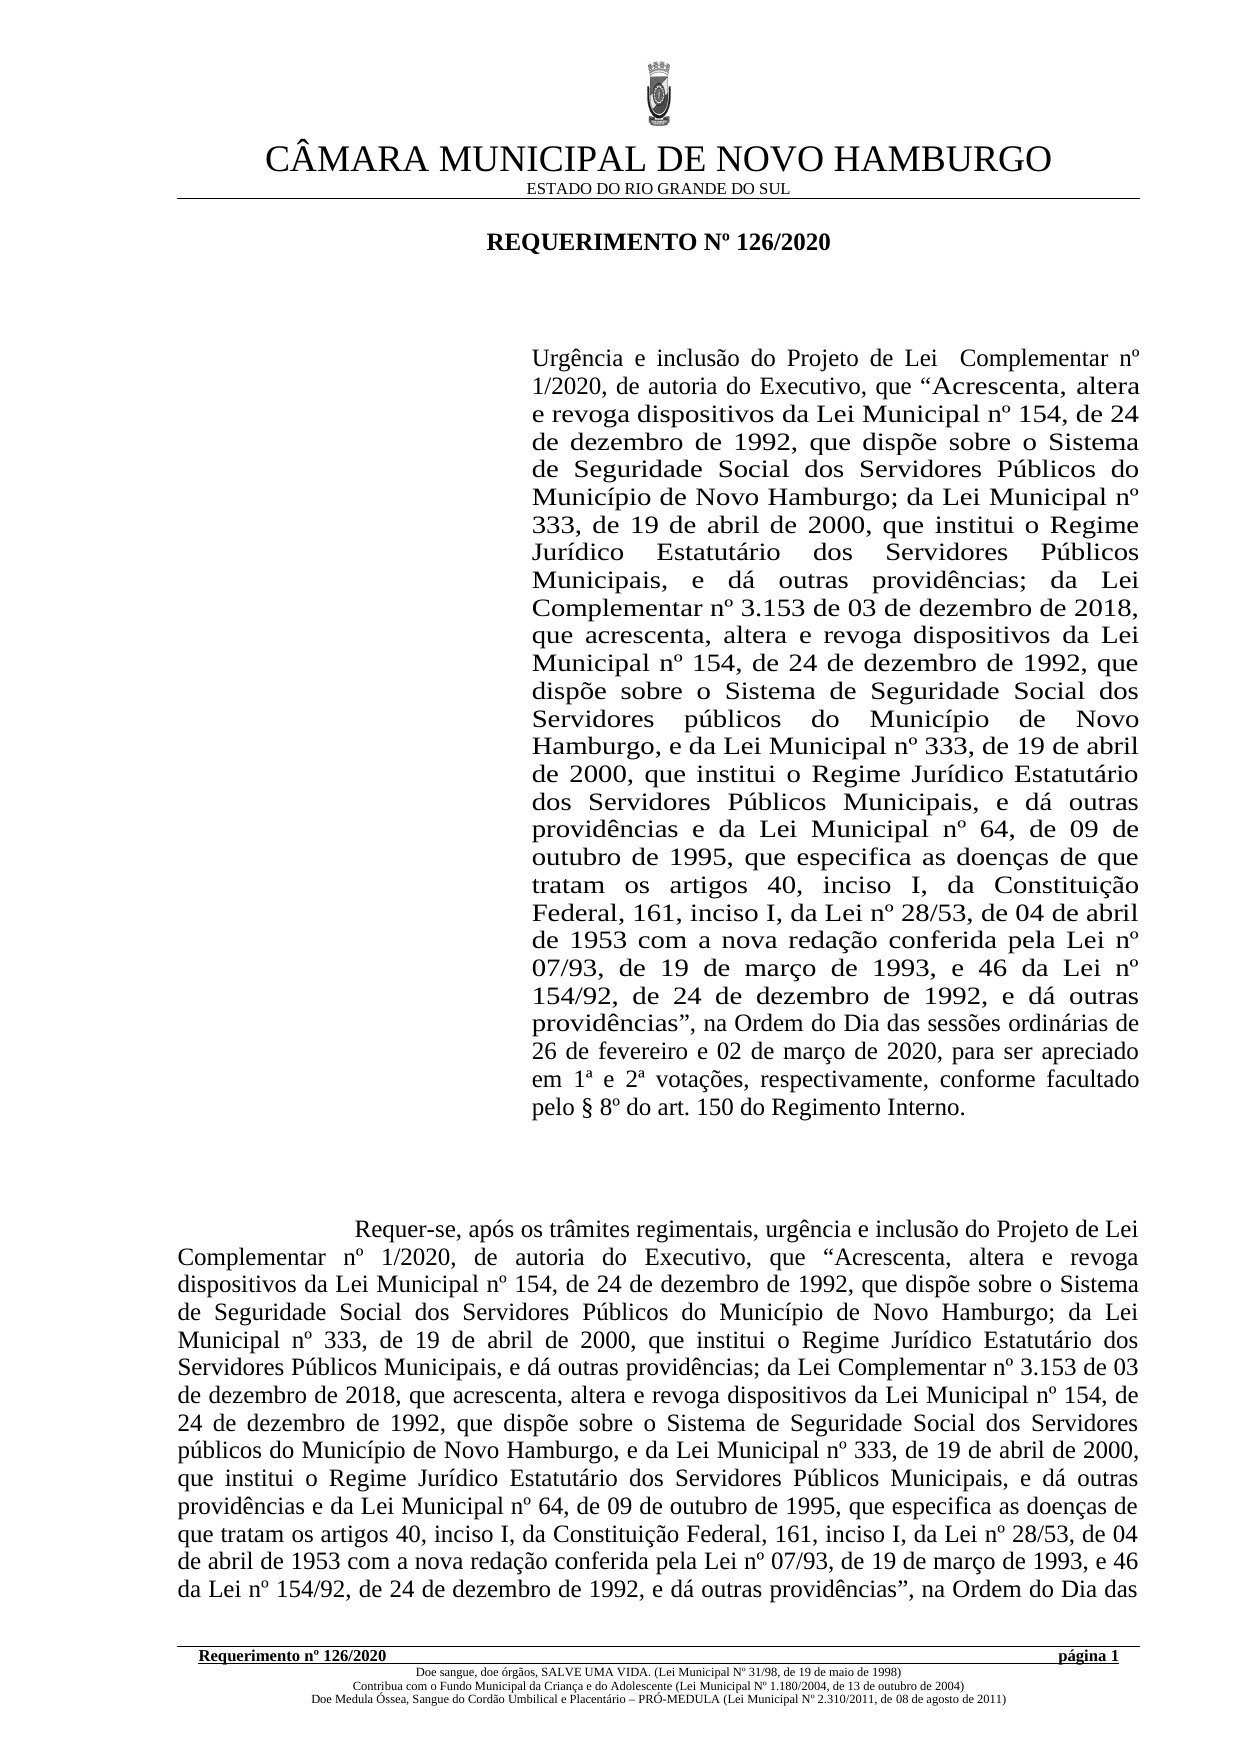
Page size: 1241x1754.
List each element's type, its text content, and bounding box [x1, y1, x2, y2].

text Urgência e inclusão do Projeto de Lei Complementar nº 1/2020, de autoria do Executivo, que “Acrescenta, altera e revoga dispositivos da Lei Municipal nº 154, de 24 de dezembro de 1992, que dispõe sobre o Sistema de Seguridade Social dos Servidores Públicos do Município de Novo Hamburgo; da Lei Municipal nº 333, de 19 de abril de 2000, que institui o Regime Jurídico Estatutário dos Servidores Públicos Municipais, e dá outras providências; da Lei Complementar nº 3.153 de 03 de dezembro de 2018, que acrescenta, altera e revoga dispositivos da Lei Municipal nº 154, de 24 de dezembro de 1992, que dispõe sobre o Sistema de Seguridade Social dos Servidores públicos do Município de Novo Hamburgo, e da Lei Municipal nº 333, de 19 de abril de 2000, que institui o Regime Jurídico Estatutário dos Servidores Públicos Municipais, e dá outras providências e da Lei Municipal nº 64, de 09 de outubro de 1995, que especifica as doenças de que tratam os artigos 40, inciso I, da Constituição Federal, 161, inciso I, da Lei nº 28/53, de 04 de abril de 1953 com a nova redação conferida pela Lei nº 07/93, de 19 de março de 1993, e 46 da Lei nº 154/92, de 24 de dezembro de 1992, e dá outras providências”, na Ordem do Dia das sessões ordinárias de 26 de fevereiro e 02 de março de 2020, para ser apreciado em 1ª e 2ª votações, respectivamente, conforme facultado pelo § 8º do art. 150 do Regimento Interno. [532, 344, 1140, 1120]
text Requer-se, após os trâmites regimentais, urgência e inclusão do Projeto de Lei Complementar nº 1/2020, de autoria do Executivo, que “Acrescenta, altera e revoga dispositivos da Lei Municipal nº 154, de 24 de dezembro de 1992, que dispõe sobre o Sistema de Seguridade Social dos Servidores Públicos do Município de Novo Hamburgo; da Lei Municipal nº 333, de 19 de abril de 2000, que institui o Regime Jurídico Estatutário dos Servidores Públicos Municipais, e dá outras providências; da Lei Complementar nº 3.153 de 03 de dezembro de 2018, que acrescenta, altera e revoga dispositivos da Lei Municipal nº 154, de 24 de dezembro de 1992, que dispõe sobre o Sistema de Seguridade Social dos Servidores públicos do Município de Novo Hamburgo, e da Lei Municipal nº 333, de 19 de abril de 2000, que institui o Regime Jurídico Estatutário dos Servidores Públicos Municipais, e dá outras providências e da Lei Municipal nº 64, de 09 de outubro de 1995, que especifica as doenças de que tratam os artigos 40, inciso I, da Constituição Federal, 161, inciso I, da Lei nº 28/53, de 04 de abril de 1953 com a nova redação conferida pela Lei nº 07/93, de 19 de março de 1993, e 46 da Lei nº 154/92, de 24 de dezembro de 1992, e dá outras providências”, na Ordem do Dia das [177, 1215, 1140, 1603]
text REQUERIMENTO Nº 126/2020 [177, 228, 1140, 256]
